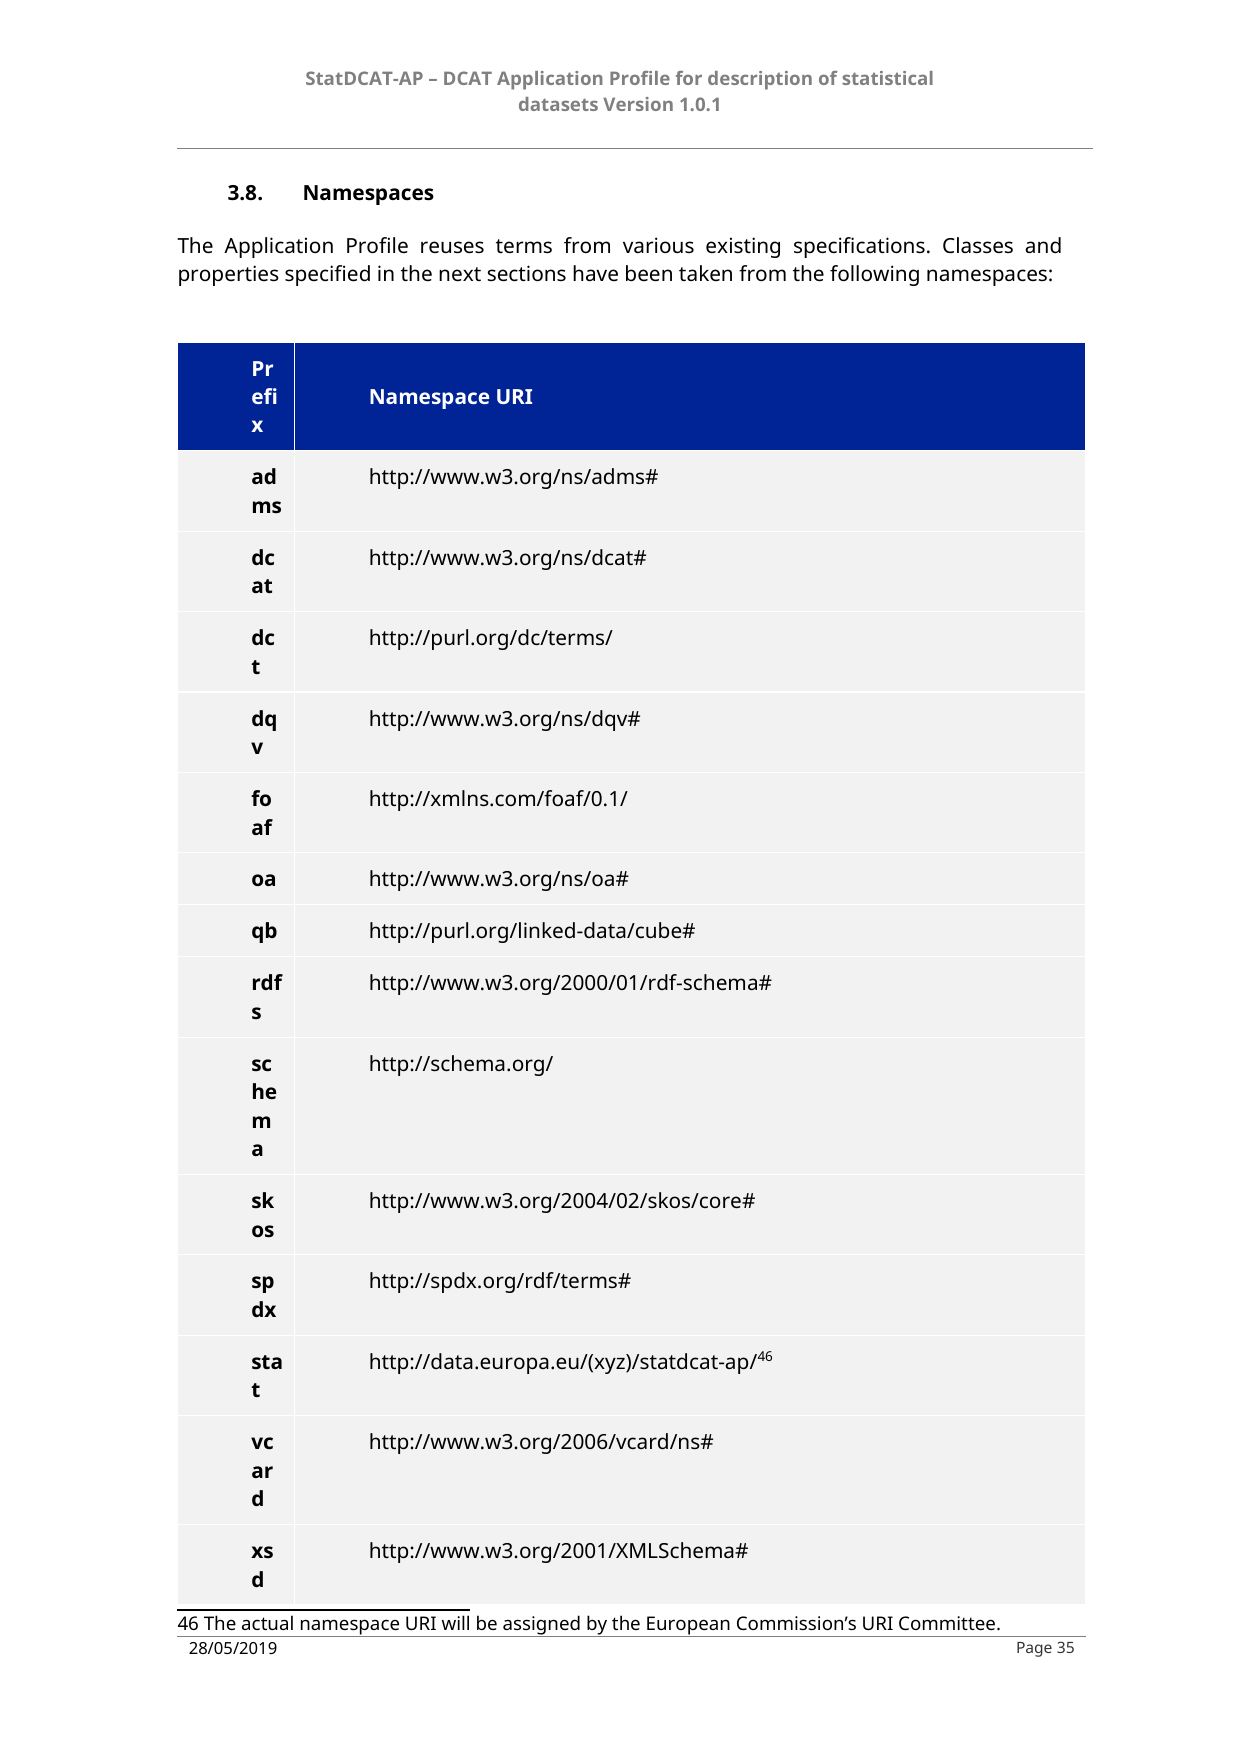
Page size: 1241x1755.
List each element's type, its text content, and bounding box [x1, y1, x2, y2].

table_cell adms [178, 451, 294, 531]
table_cell dqv [178, 693, 294, 772]
table_header Namespace URI [295, 343, 1085, 450]
table_cell http://purl.org/dc/terms/ [295, 612, 1085, 691]
table_cell qb [178, 905, 294, 956]
table_cell rdfs [178, 957, 294, 1037]
table_cell http://www.w3.org/ns/oa# [295, 853, 1085, 904]
table_cell http://spdx.org/rdf/terms# [295, 1255, 1085, 1335]
table_cell vcard [178, 1416, 294, 1524]
table_cell stat [178, 1336, 294, 1415]
table_cell oa [178, 853, 294, 904]
table_cell http://www.w3.org/2001/XMLSchema# [295, 1525, 1085, 1604]
table_header Prefix [178, 343, 294, 450]
table_cell dcat [178, 532, 294, 611]
table_cell http://www.w3.org/2004/02/skos/core# [295, 1175, 1085, 1254]
table_cell dct [178, 612, 294, 691]
table_cell xsd [178, 1525, 294, 1604]
text The Application Profile reuses terms from various existing specifications. Classes and properties specified in the next sections have been taken from the following namespaces: [177, 231, 1063, 288]
table_cell http://data.europa.eu/(xyz)/statdcat-ap/ [295, 1336, 1085, 1415]
table_cell schema [178, 1038, 294, 1174]
table_cell http://www.w3.org/2000/01/rdf-schema# [295, 957, 1085, 1037]
table_cell http://www.w3.org/ns/dqv# [295, 693, 1085, 772]
table_cell http://www.w3.org/ns/adms# [295, 451, 1085, 531]
table_cell http://schema.org/ [295, 1038, 1085, 1174]
table_cell http://www.w3.org/ns/dcat# [295, 532, 1085, 611]
table_cell http://www.w3.org/2006/vcard/ns# [295, 1416, 1085, 1524]
table_cell http://purl.org/linked-data/cube# [295, 905, 1085, 956]
table_cell http://xmlns.com/foaf/0.1/ [295, 773, 1085, 852]
table_cell spdx [178, 1255, 294, 1335]
table_cell foaf [178, 773, 294, 852]
table_cell skos [178, 1175, 294, 1254]
subtitle Namespaces [227, 178, 1063, 206]
